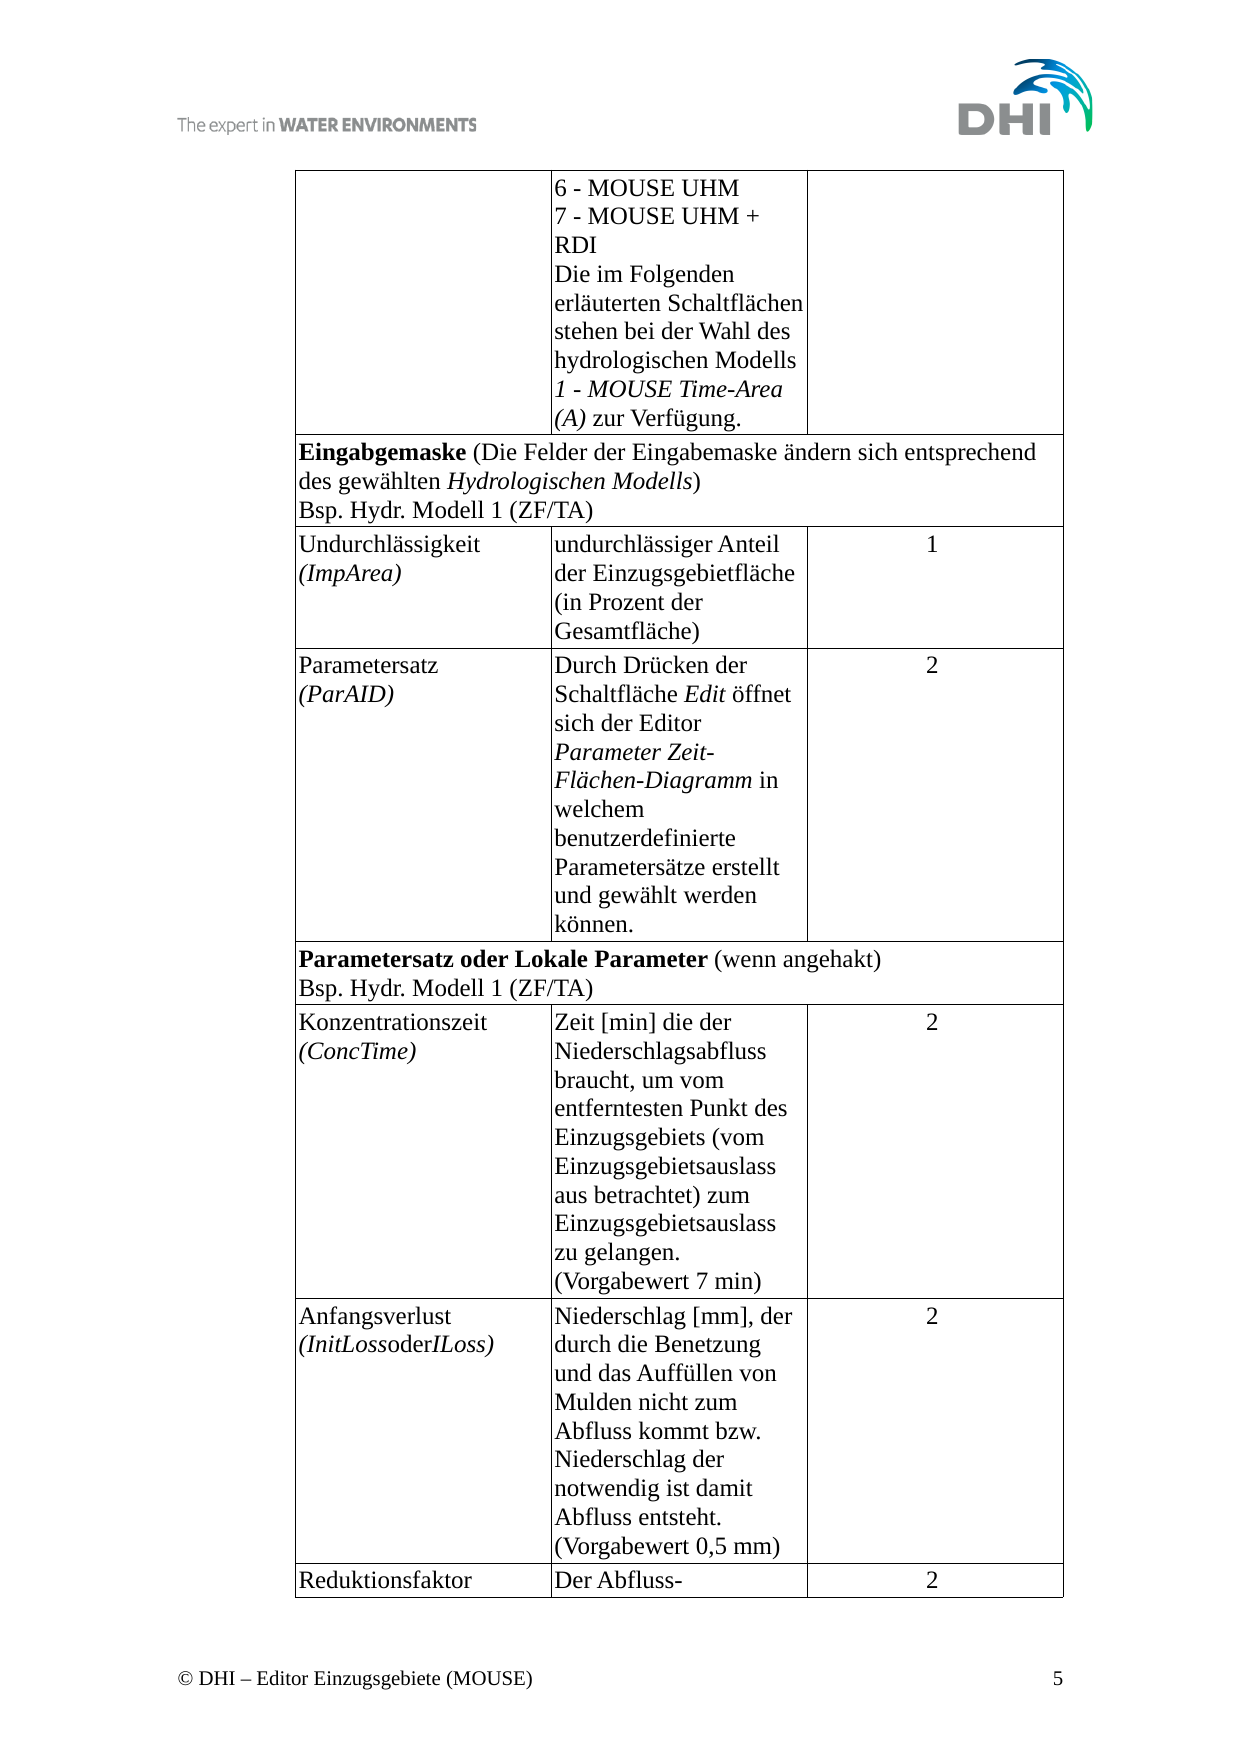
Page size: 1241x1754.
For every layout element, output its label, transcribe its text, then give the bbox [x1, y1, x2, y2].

table_cell Parametersatz (ParAID) [296, 649, 551, 941]
picture [958, 59, 1093, 135]
table_cell [296, 171, 551, 434]
table_cell Konzentrationszeit (ConcTime) [296, 1005, 551, 1298]
table_cell Parametersatz oder Lokale Parameter (wenn angehakt) Bsp. Hydr. Modell 1 (ZF/TA) [296, 942, 1063, 1004]
table_cell Undurchlässigkeit (ImpArea) [296, 527, 551, 647]
table_cell [808, 171, 1063, 434]
table_cell Der Abfluss- [552, 1564, 807, 1597]
table_cell 2 [808, 1005, 1063, 1298]
table_cell 2 [808, 649, 1063, 941]
table_cell 6 - MOUSE UHM 7 - MOUSE UHM + RDI Die im Folgenden erläuterten Schaltflächen stehen bei der Wahl des hydrologischen Modells 1 - MOUSE Time-Area (A) zur Verfügung. [552, 171, 807, 434]
table_cell Durch Drücken der Schaltfläche Edit öffnet sich der Editor Parameter Zeit-Flächen-Diagramm in welchem benutzerdefinierte Parametersätze erstellt und gewählt werden können. [552, 649, 807, 941]
table_cell Niederschlag [mm], der durch die Benetzung und das Auffüllen von Mulden nicht zum Abfluss kommt bzw. Niederschlag der notwendig ist damit Abfluss entsteht. (Vorgabewert 0,5 mm) [552, 1299, 807, 1562]
table_cell 1 [808, 527, 1063, 647]
table_cell undurchlässiger Anteil der Einzugsgebietfläche (in Prozent der Gesamtfläche) [552, 527, 807, 647]
picture [177, 117, 477, 135]
table_cell Anfangsverlust (InitLossoderILoss) [296, 1299, 551, 1562]
table_cell 2 [808, 1299, 1063, 1562]
table_cell 2 [808, 1564, 1063, 1597]
table_cell Eingabgemaske (Die Felder der Eingabemaske ändern sich entsprechend des gewählten Hydrologischen Modells) Bsp. Hydr. Modell 1 (ZF/TA) [296, 435, 1063, 526]
table_cell Zeit [min] die der Niederschlagsabfluss braucht, um vom entferntesten Punkt des Einzugsgebiets (vom Einzugsgebietsauslass aus betrachtet) zum Einzugsgebietsauslass zu gelangen. (Vorgabewert 7 min) [552, 1005, 807, 1298]
table_cell Reduktionsfaktor [296, 1564, 551, 1597]
